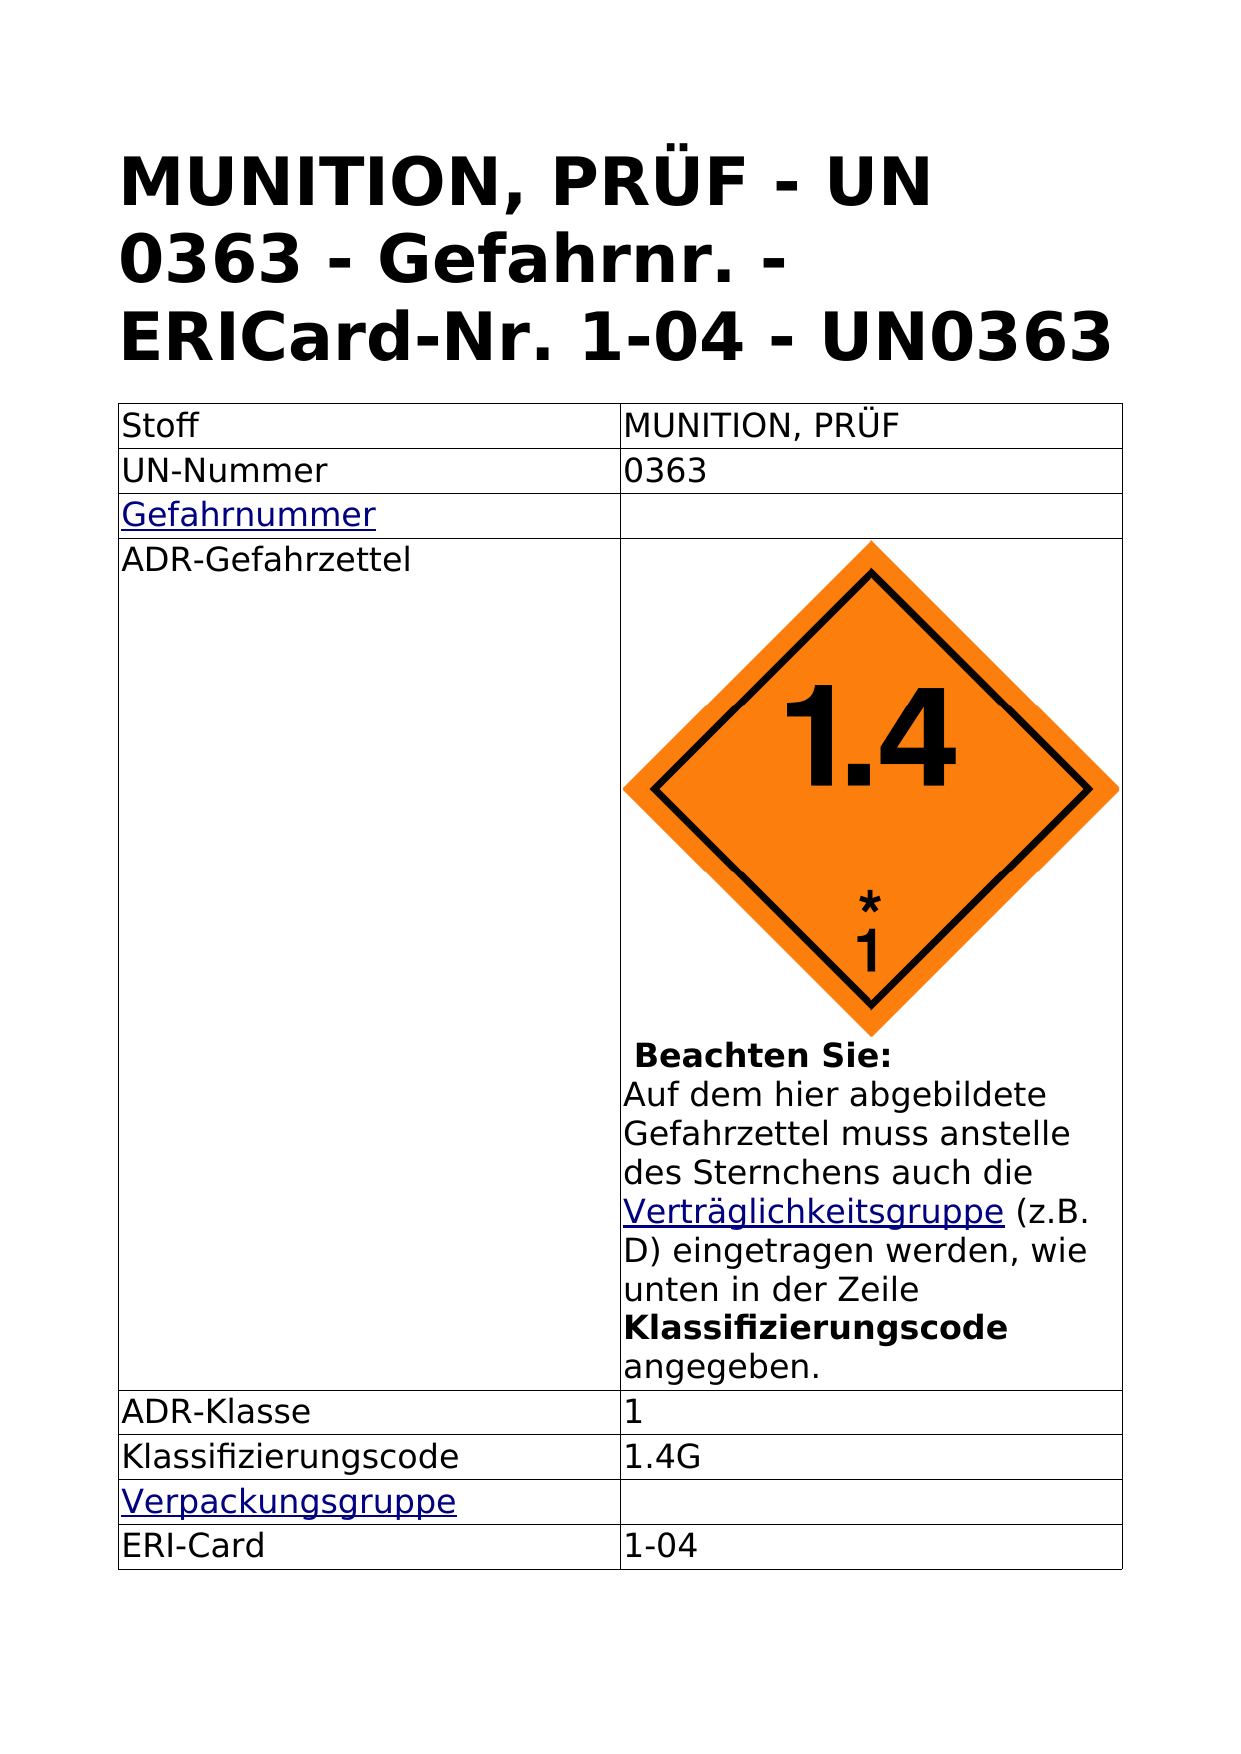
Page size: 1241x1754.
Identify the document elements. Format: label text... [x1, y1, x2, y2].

subtitle MUNITION, PRÜF - UN 0363 - Gefahrnr. - ERICard-Nr. 1-04 - UN0363 [118, 143, 1122, 376]
table_cell ADR-Gefahrzettel [119, 539, 620, 1389]
picture [622, 540, 1120, 1037]
table_cell Gefahrnummer [119, 494, 620, 538]
table_cell Beachten Sie: Auf dem hier abgebildete Gefahrzettel muss anstelle des Sternchens auch die Verträglichkeitsgruppe (z.B. D) eingetragen werden, wie unten in der Zeile Klassifizierungscode angegeben. [621, 539, 1122, 1389]
table_cell 1-04 [621, 1525, 1122, 1569]
table_cell ERI-Card [119, 1525, 620, 1569]
table_header Stoff [119, 404, 620, 448]
table_cell Klassifizierungscode [119, 1435, 620, 1479]
table_cell UN-Nummer [119, 449, 620, 493]
table_cell 1.4G [621, 1435, 1122, 1479]
table_header MUNITION, PRÜF [621, 404, 1122, 448]
table_cell 1 [621, 1391, 1122, 1434]
table_cell ADR-Klasse [119, 1391, 620, 1434]
table_cell Verpackungsgruppe [119, 1480, 620, 1524]
table_cell [621, 494, 1122, 538]
table_cell 0363 [621, 449, 1122, 493]
table_cell [621, 1480, 1122, 1524]
